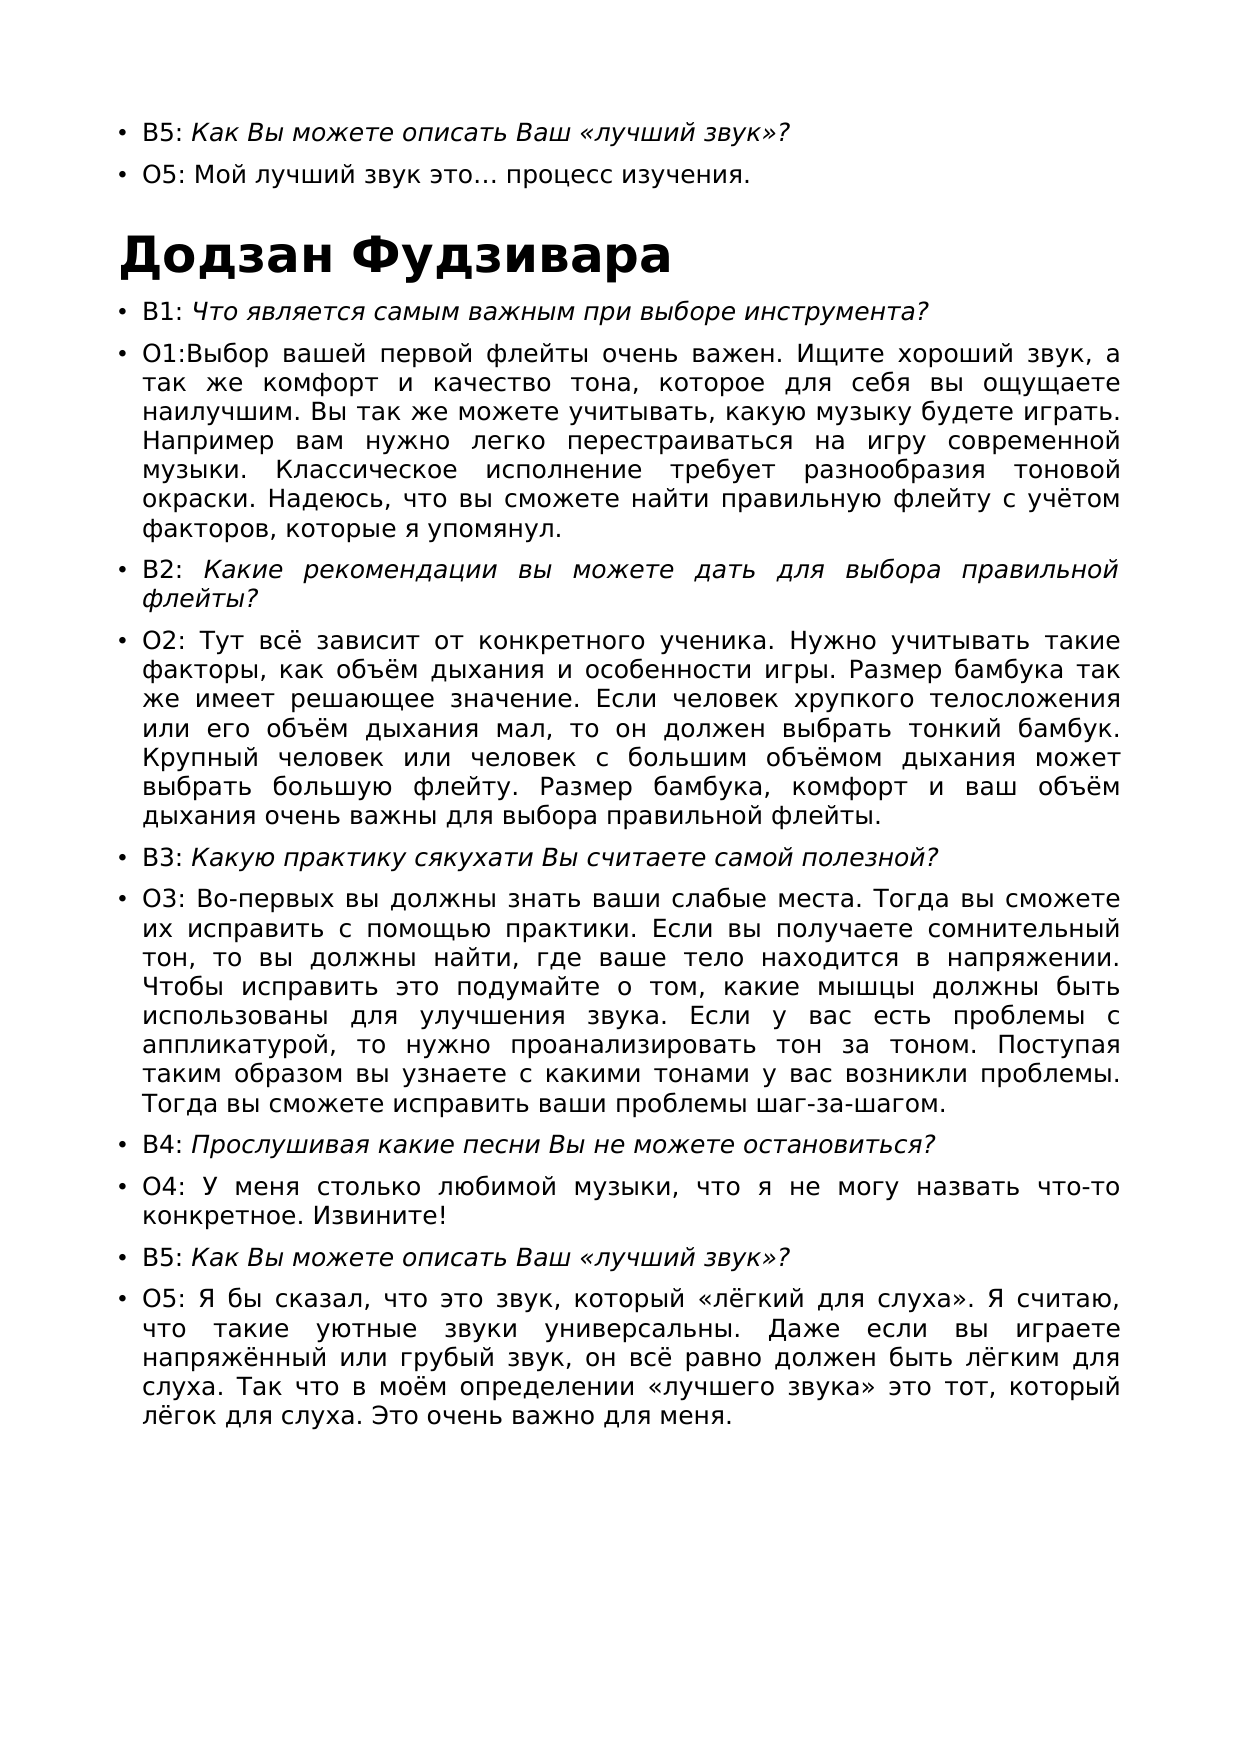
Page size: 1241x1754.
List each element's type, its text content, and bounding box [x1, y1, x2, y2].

list О4: У меня столько любимой музыки, что я не могу назвать что-то конкретное. Извините! [118, 1172, 1122, 1231]
list В2: Какие рекомендации вы можете дать для выбора правильной флейты? [118, 556, 1122, 614]
list В1: Что является самым важным при выборе инструмента? [118, 297, 1122, 326]
list О3: Во-первых вы должны знать ваши слабые места. Тогда вы сможете их исправить с помощью практики. Если вы получаете сомнительный тон, то вы должны найти, где ваше тело находится в напряжении. Чтобы исправить это подумайте о том, какие мышцы должны быть использованы для улучшения звука. Если у вас есть проблемы с аппликатурой, то нужно проанализировать тон за тоном. Поступая таким образом вы узнаете с какими тонами у вас возникли проблемы. Тогда вы сможете исправить ваши проблемы шаг-за-шагом. [118, 885, 1122, 1118]
list О2: Тут всё зависит от конкретного ученика. Нужно учитывать такие факторы, как объём дыхания и особенности игры. Размер бамбука так же имеет решающее значение. Если человек хрупкого телосложения или его объём дыхания мал, то он должен выбрать тонкий бамбук. Крупный человек или человек с большим объёмом дыхания может выбрать большую флейту. Размер бамбука, комфорт и ваш объём дыхания очень важны для выбора правильной флейты. [118, 626, 1122, 831]
list В4: Прослушивая какие песни Вы не можете остановиться? [118, 1131, 1122, 1160]
subtitle Додзан Фудзивара [118, 226, 1122, 285]
list В5: Как Вы можете описать Ваш «лучший звук»? [118, 118, 1122, 147]
list В3: Какую практику сякухати Вы считаете самой полезной? [118, 843, 1122, 872]
list О5: Мой лучший звук это… процесс изучения. [118, 160, 1122, 189]
list О1:Выбор вашей первой флейты очень важен. Ищите хороший звук, а так же комфорт и качество тона, которое для себя вы ощущаете наилучшим. Вы так же можете учитывать, какую музыку будете играть. Например вам нужно легко перестраиваться на игру современной музыки. Классическое исполнение требует разнообразия тоновой окраски. Надеюсь, что вы сможете найти правильную флейту с учётом факторов, которые я упомянул. [118, 339, 1122, 543]
list В5: Как Вы можете описать Ваш «лучший звук»? [118, 1243, 1122, 1272]
list О5: Я бы сказал, что это звук, который «лёгкий для слуха». Я считаю, что такие уютные звуки универсальны. Даже если вы играете напряжённый или грубый звук, он всё равно должен быть лёгким для слуха. Так что в моём определении «лучшего звука» это тот, который лёгок для слуха. Это очень важно для меня. [118, 1285, 1122, 1431]
